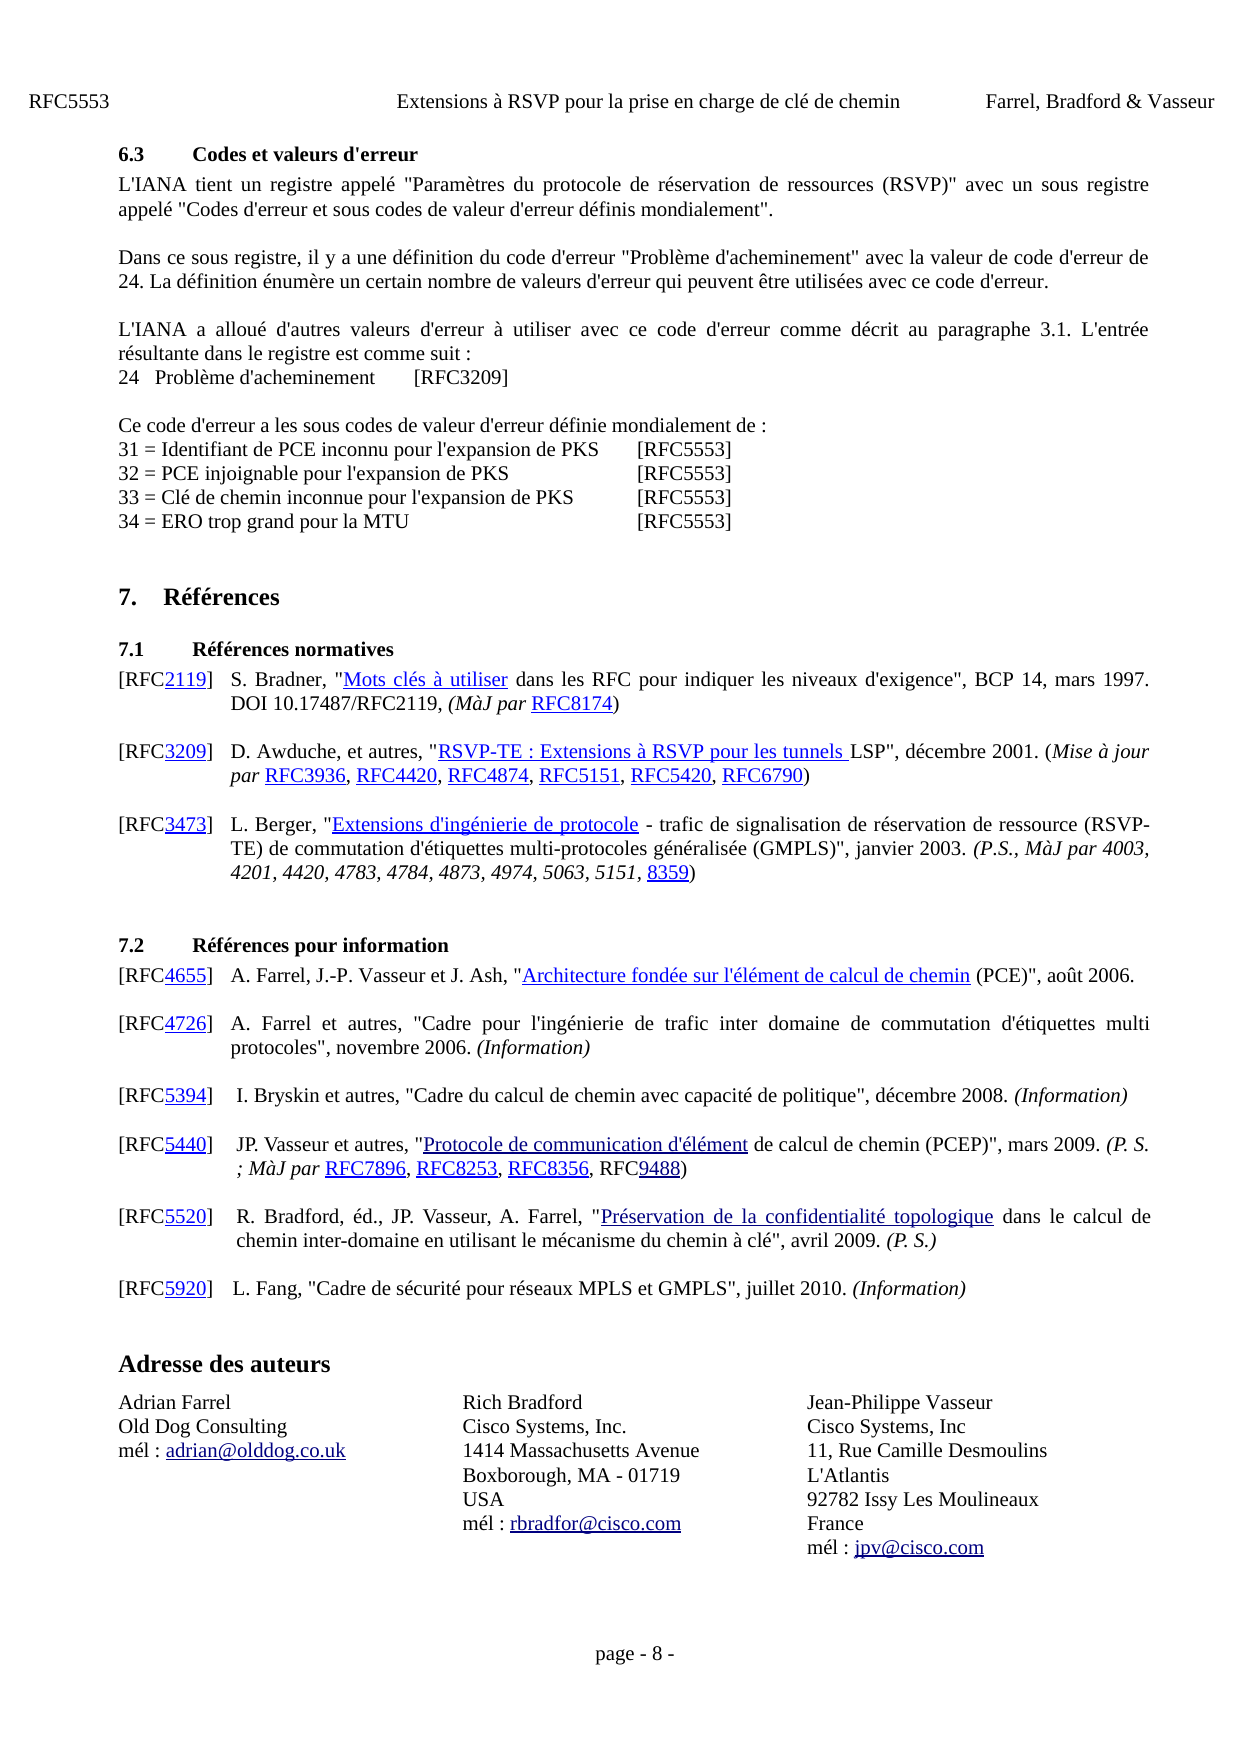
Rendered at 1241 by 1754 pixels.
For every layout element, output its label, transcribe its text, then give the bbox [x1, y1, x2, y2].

table_cell Old Dog Consulting [118, 1414, 462, 1438]
table_cell mél : adrian@olddog.co.uk [118, 1439, 462, 1462]
text 24 Problème d'acheminement [RFC3209] [118, 365, 1151, 389]
table_cell mél : rbradfor@cisco.com [463, 1511, 807, 1535]
table_cell Cisco Systems, Inc. [463, 1414, 807, 1438]
text 32 = PCE injoignable pour l'expansion de PKS [RFC5553] [118, 461, 1151, 485]
table_cell USA [463, 1487, 807, 1511]
table_cell Boxborough, MA - 01719 [463, 1463, 807, 1487]
text 33 = Clé de chemin inconnue pour l'expansion de PKS [RFC5553] [118, 485, 1151, 509]
table_cell 92782 Issy Les Moulineaux [807, 1487, 1151, 1511]
table_cell [118, 1535, 462, 1559]
text [RFC4726] A. Farrel et autres, "Cadre pour l'ingénierie de trafic inter domaine de commutation d'étiquettes multi protocoles", novembre 2006. (Information) [118, 1011, 1151, 1059]
text [RFC5394] I. Bryskin et autres, "Cadre du calcul de chemin avec capacité de politique", décembre 2008. (Information) [118, 1083, 1151, 1107]
text [RFC2119] S. Bradner, "Mots clés à utiliser dans les RFC pour indiquer les niveaux d'exigence", BCP 14, mars 1997. DOI 10.17487/RFC2119, (MàJ par RFC8174) [118, 667, 1151, 715]
subtitle 7.2 Références pour information [118, 933, 1151, 957]
table_cell [118, 1487, 462, 1511]
table_header Adrian Farrel [118, 1390, 462, 1414]
subtitle 7.1 Références normatives [118, 637, 1151, 661]
subtitle 6.3 Codes et valeurs d'erreur [118, 142, 1151, 166]
text 31 = Identifiant de PCE inconnu pour l'expansion de PKS [RFC5553] [118, 437, 1151, 461]
table_header Jean-Philippe Vasseur [807, 1390, 1151, 1414]
text L'IANA a alloué d'autres valeurs d'erreur à utiliser avec ce code d'erreur comme décrit au paragraphe 3.1. L'entrée résultante dans le registre est comme suit : [118, 317, 1151, 365]
table_cell France [807, 1511, 1151, 1535]
table_cell [118, 1511, 462, 1535]
text Dans ce sous registre, il y a une définition du code d'erreur "Problème d'acheminement" avec la valeur de code d'erreur de 24. La définition énumère un certain nombre de valeurs d'erreur qui peuvent être utilisées avec ce code d'erreur. [118, 244, 1151, 293]
text [RFC5440] JP. Vasseur et autres, "Protocole de communication d'élément de calcul de chemin (PCEP)", mars 2009. (P. S. ; MàJ par RFC7896, RFC8253, RFC8356, RFC9488) [118, 1132, 1151, 1180]
text [RFC3209] D. Awduche, et autres, "RSVP-TE : Extensions à RSVP pour les tunnels LSP", décembre 2001. (Mise à jour par RFC3936, RFC4420, RFC4874, RFC5151, RFC5420, RFC6790) [118, 739, 1151, 787]
table_cell [118, 1463, 462, 1487]
table_header Rich Bradford [463, 1390, 807, 1414]
text [RFC5920] L. Fang, "Cadre de sécurité pour réseaux MPLS et GMPLS", juillet 2010. (Information) [118, 1276, 1151, 1300]
subtitle 7. Références [118, 582, 1151, 611]
text L'IANA tient un registre appelé "Paramètres du protocole de réservation de ressources (RSVP)" avec un sous registre appelé "Codes d'erreur et sous codes de valeur d'erreur définis mondialement". [118, 172, 1151, 221]
text [RFC3473] L. Berger, "Extensions d'ingénierie de protocole - trafic de signalisation de réservation de ressource (RSVP-TE) de commutation d'étiquettes multi-protocoles généralisée (GMPLS)", janvier 2003. (P.S., MàJ par 4003, 4201, 4420, 4783, 4784, 4873, 4974, 5063, 5151, 8359) [118, 812, 1151, 884]
text Ce code d'erreur a les sous codes de valeur d'erreur définie mondialement de : [118, 413, 1151, 437]
table_cell 11, Rue Camille Desmoulins [807, 1439, 1151, 1462]
table_cell Cisco Systems, Inc [807, 1414, 1151, 1438]
table_cell L'Atlantis [807, 1463, 1151, 1487]
text 34 = ERO trop grand pour la MTU [RFC5553] [118, 509, 1151, 533]
subtitle Adresse des auteurs [118, 1349, 1151, 1378]
table_cell 1414 Massachusetts Avenue [463, 1439, 807, 1462]
table_cell [463, 1535, 807, 1559]
text [RFC5520] R. Bradford, éd., JP. Vasseur, A. Farrel, "Préservation de la confidentialité topologique dans le calcul de chemin inter-domaine en utilisant le mécanisme du chemin à clé", avril 2009. (P. S.) [118, 1204, 1151, 1252]
text [RFC4655] A. Farrel, J.-P. Vasseur et J. Ash, "Architecture fondée sur l'élément de calcul de chemin (PCE)", août 2006. [118, 963, 1151, 987]
table_cell mél : jpv@cisco.com [807, 1535, 1151, 1559]
